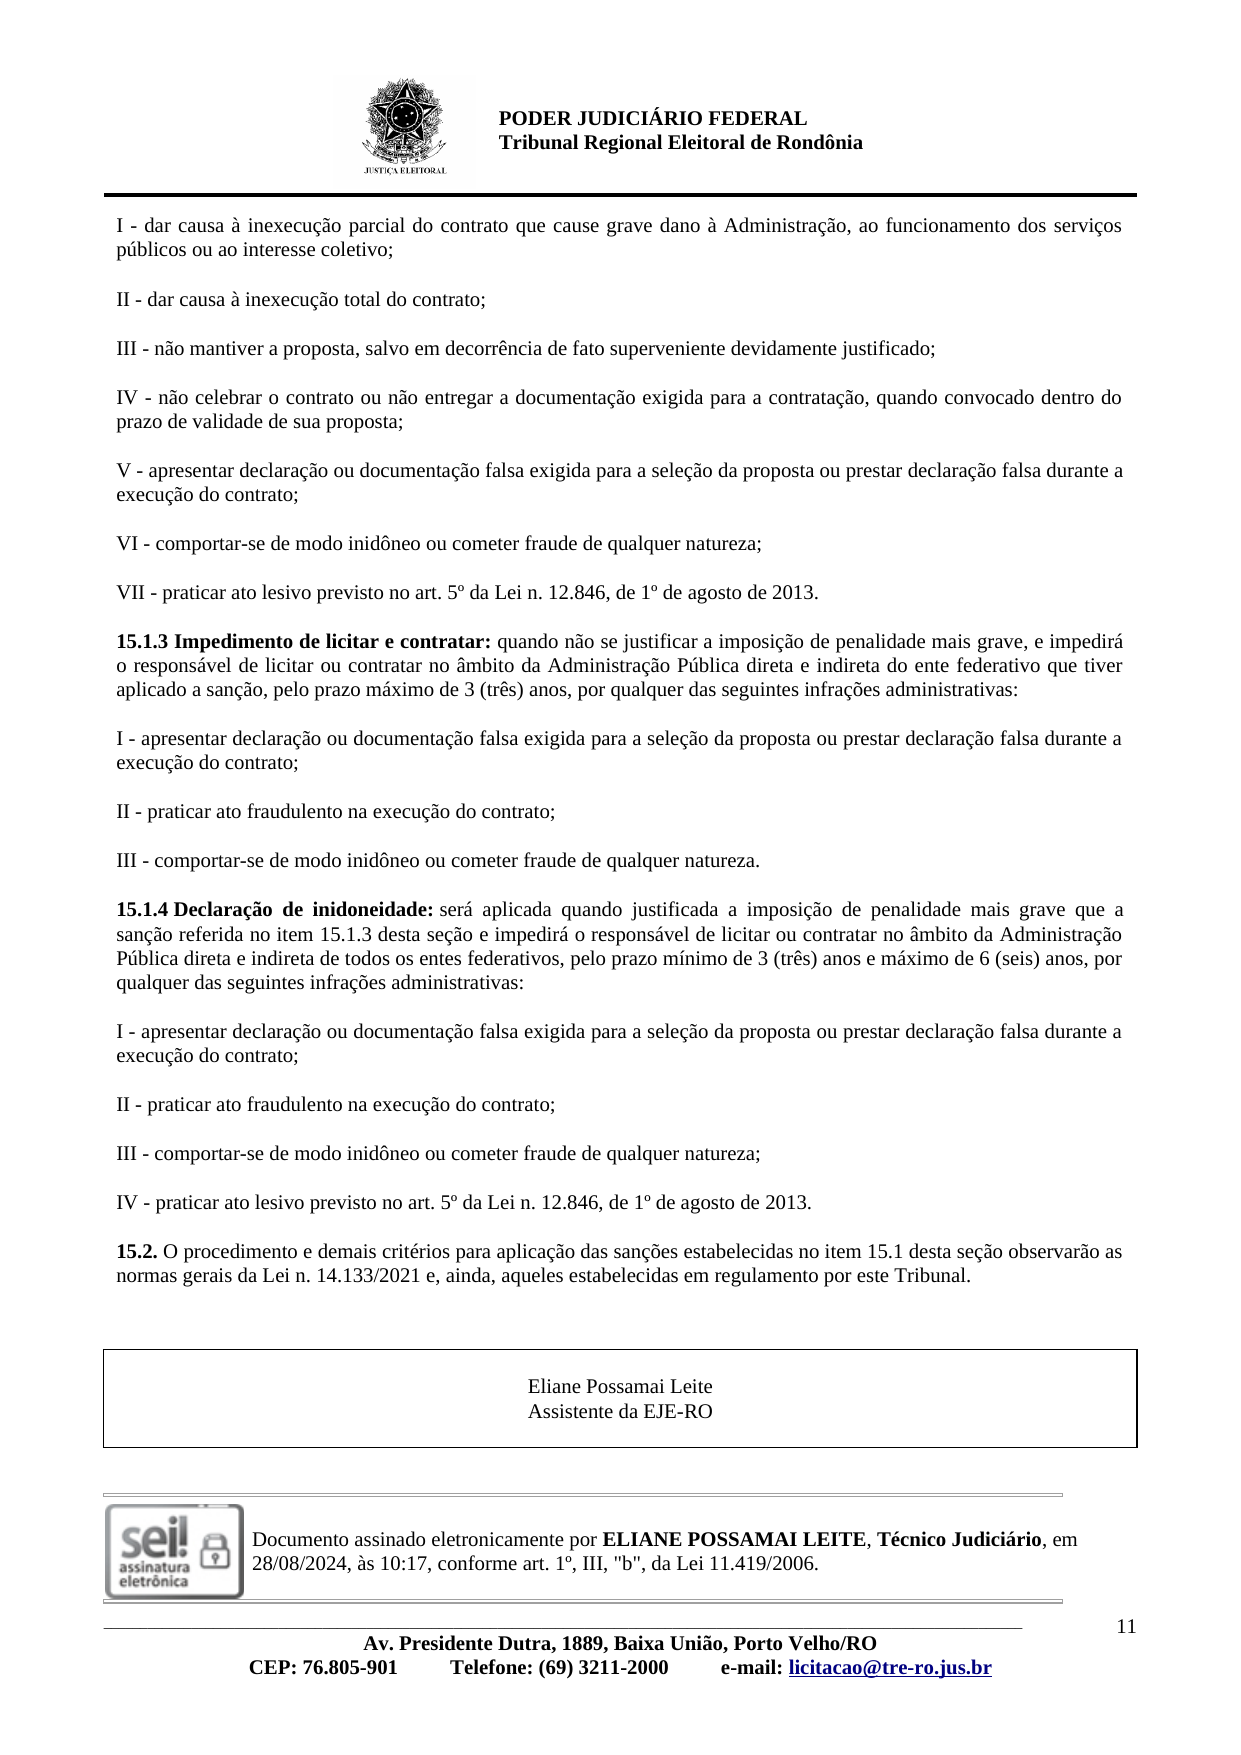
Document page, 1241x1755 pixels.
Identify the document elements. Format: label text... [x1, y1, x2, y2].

text V - apresentar declaração ou documentação falsa exigida para a seleção da proposta ou prestar declaração falsa durante a execução do contrato; [116, 458, 1124, 506]
text II - praticar ato fraudulento na execução do contrato; [116, 1092, 1124, 1116]
table_header Documento assinado eletronicamente por ELIANE POSSAMAI LEITE, Técnico Judiciário, em 28/08/2024, às 10:17, conforme art. 1º, III, "b", da Lei 11.419/2006. [250, 1503, 1146, 1600]
table_header Eliane Possamai Leite Assistente da EJE-RO [104, 1350, 1136, 1447]
text VI - comportar-se de modo inidôneo ou cometer fraude de qualquer natureza; [116, 531, 1124, 555]
text IV - praticar ato lesivo previsto no art. 5º da Lei n. 12.846, de 1º de agosto de 2013. [116, 1190, 1124, 1214]
text VII - praticar ato lesivo previsto no art. 5º da Lei n. 12.846, de 1º de agosto de 2013. [116, 580, 1124, 604]
table_header [104, 1503, 250, 1599]
text III - comportar-se de modo inidôneo ou cometer fraude de qualquer natureza. [116, 848, 1124, 872]
text I - apresentar declaração ou documentação falsa exigida para a seleção da proposta ou prestar declaração falsa durante a execução do contrato; [116, 1019, 1124, 1067]
text 15.1.3 Impedimento de licitar e contratar: quando não se justificar a imposição de penalidade mais grave, e impedirá o responsável de licitar ou contratar no âmbito da Administração Pública direta e indireta do ente federativo que tiver aplicado a sanção, pelo prazo máximo de 3 (três) anos, por qualquer das seguintes infrações administrativas: [116, 629, 1124, 701]
text II - praticar ato fraudulento na execução do contrato; [116, 799, 1124, 823]
text 15.2. O procedimento e demais critérios para aplicação das sanções estabelecidas no item 15.1 desta seção observarão as normas gerais da Lei n. 14.133/2021 e, ainda, aqueles estabelecidas em regulamento por este Tribunal. [116, 1239, 1124, 1287]
text I - apresentar declaração ou documentação falsa exigida para a seleção da proposta ou prestar declaração falsa durante a execução do contrato; [116, 726, 1124, 774]
text 15.1.4 Declaração de inidoneidade: será aplicada quando justificada a imposição de penalidade mais grave que a sanção referida no item 15.1.3 desta seção e impedirá o responsável de licitar ou contratar no âmbito da Administração Pública direta e indireta de todos os entes federativos, pelo prazo mínimo de 3 (três) anos e máximo de 6 (seis) anos, por qualquer das seguintes infrações administrativas: [116, 897, 1124, 994]
text III - comportar-se de modo inidôneo ou cometer fraude de qualquer natureza; [116, 1141, 1124, 1165]
text III - não mantiver a proposta, salvo em decorrência de fato superveniente devidamente justificado; [116, 336, 1124, 359]
text II - dar causa à inexecução total do contrato; [116, 286, 1124, 311]
text I - dar causa à inexecução parcial do contrato que cause grave dano à Administração, ao funcionamento dos serviços públicos ou ao interesse coletivo; [116, 213, 1124, 261]
text IV - não celebrar o contrato ou não entregar a documentação exigida para a contratação, quando convocado dentro do prazo de validade de sua proposta; [116, 384, 1124, 433]
